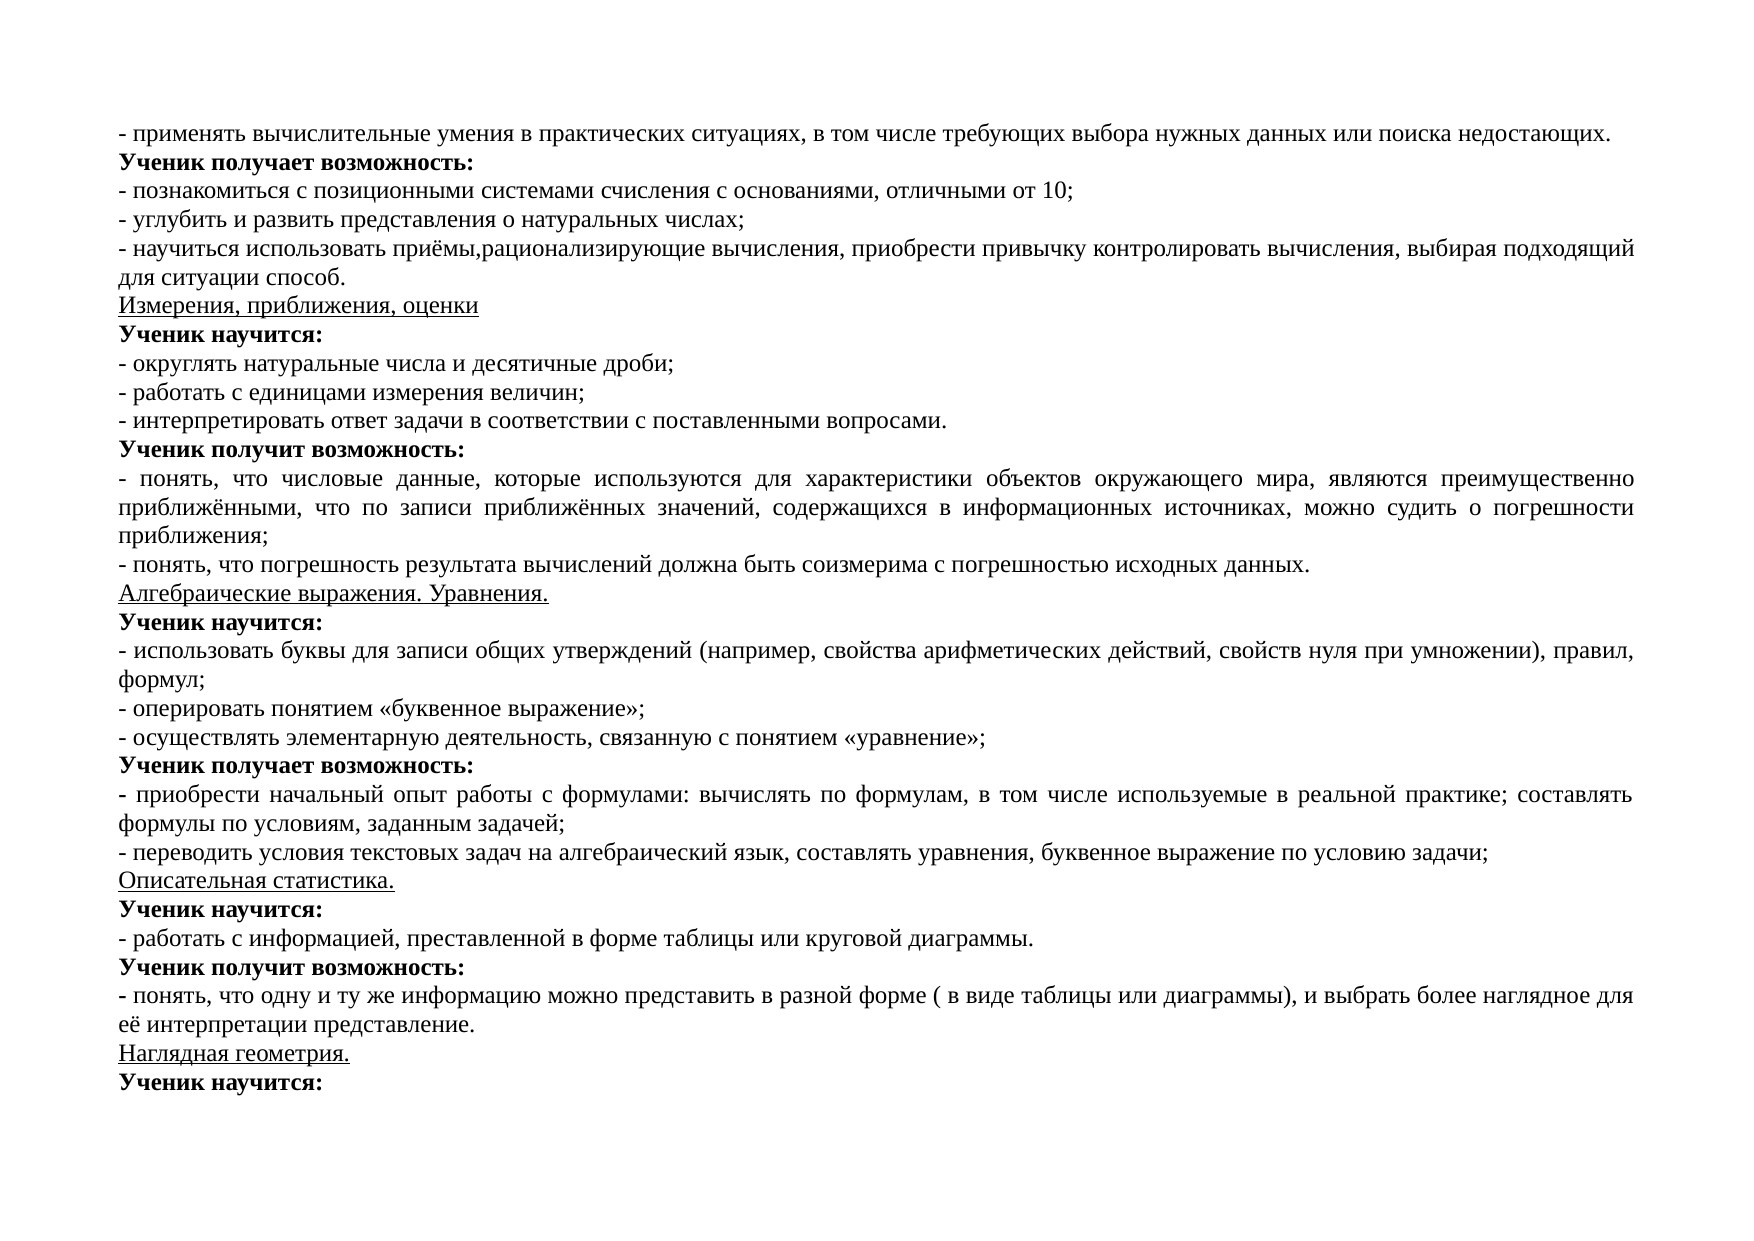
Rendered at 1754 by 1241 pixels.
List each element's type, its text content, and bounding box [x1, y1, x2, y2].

text - оперировать понятием «буквенное выражение»; [118, 693, 1636, 722]
text Ученик научится: [118, 894, 1636, 923]
text Наглядная геометрия. [118, 1038, 1636, 1067]
text - округлять натуральные числа и десятичные дроби; [118, 348, 1636, 377]
text - углубить и развить представления о натуральных числах; [118, 204, 1636, 233]
text Ученик получает возможность: [118, 751, 1636, 779]
text - работать с информацией, преставленной в форме таблицы или круговой диаграммы. [118, 923, 1636, 952]
text - применять вычислительные умения в практических ситуациях, в том числе требующих выбора нужных данных или поиска недостающих. [118, 118, 1636, 147]
text Ученик научится: [118, 1067, 1636, 1096]
text - приобрести начальный опыт работы с формулами: вычислять по формулам, в том числе используемые в реальной практике; составлять формулы по условиям, заданным задачей; [118, 779, 1636, 837]
text - переводить условия текстовых задач на алгебраический язык, составлять уравнения, буквенное выражение по условию задачи; [118, 837, 1636, 866]
text - понять, что погрешность результата вычислений должна быть соизмерима с погрешностью исходных данных. [118, 549, 1636, 578]
text Измерения, приближения, оценки [118, 291, 1636, 319]
text Описательная статистика. [118, 866, 1636, 894]
text - использовать буквы для записи общих утверждений (например, свойства арифметических действий, свойств нуля при умножении), правил, формул; [118, 636, 1636, 693]
text - понять, что числовые данные, которые используются для характеристики объектов окружающего мира, являются преимущественно приближёнными, что по записи приближённых значений, содержащихся в информационных источниках, можно судить о погрешности приближения; [118, 463, 1636, 549]
text Ученик получит возможность: [118, 434, 1636, 463]
text - понять, что одну и ту же информацию можно представить в разной форме ( в виде таблицы или диаграммы), и выбрать более наглядное для её интерпретации представление. [118, 981, 1636, 1038]
text - научиться использовать приёмы,рационализирующие вычисления, приобрести привычку контролировать вычисления, выбирая подходящий для ситуации способ. [118, 233, 1636, 291]
text - интерпретировать ответ задачи в соответствии с поставленными вопросами. [118, 406, 1636, 434]
text Алгебраические выражения. Уравнения. [118, 578, 1636, 607]
text Ученик научится: [118, 607, 1636, 636]
text - осуществлять элементарную деятельность, связанную с понятием «уравнение»; [118, 722, 1636, 751]
text Ученик получит возможность: [118, 952, 1636, 981]
text Ученик научится: [118, 319, 1636, 348]
text - познакомиться с позиционными системами счисления с основаниями, отличными от 10; [118, 176, 1636, 204]
text Ученик получает возможность: [118, 147, 1636, 176]
text - работать с единицами измерения величин; [118, 377, 1636, 406]
